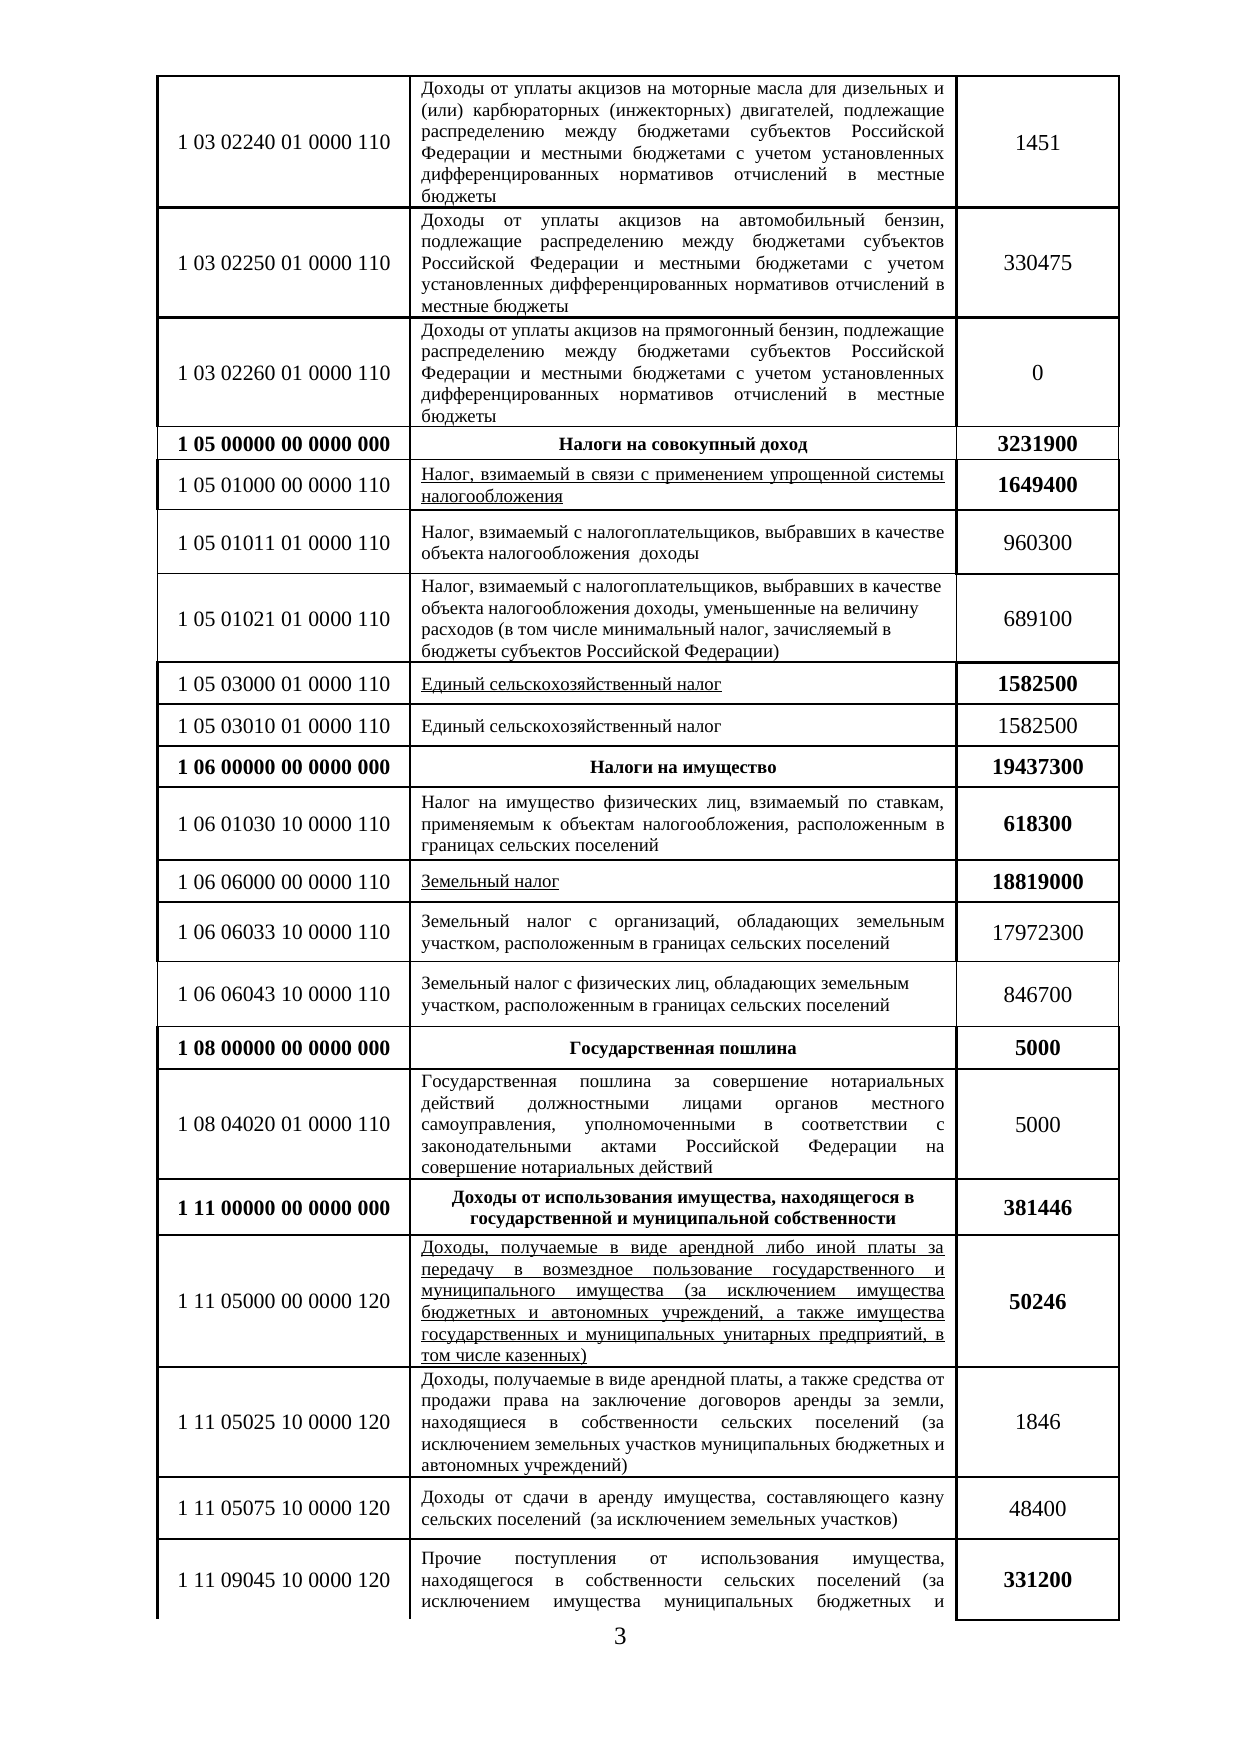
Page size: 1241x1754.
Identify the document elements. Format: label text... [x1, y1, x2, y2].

table_cell Государственная пошлина [411, 1027, 955, 1068]
table_cell Единый сельскохозяйственный налог [411, 705, 955, 745]
table_cell 1 05 01011 01 0000 110 [158, 510, 409, 573]
table_cell 1 05 01000 00 0000 110 [159, 460, 409, 509]
table_cell 1 08 00000 00 0000 000 [159, 1027, 409, 1068]
table_cell 18819000 [958, 861, 1118, 901]
table_cell 1582500 [958, 705, 1118, 745]
table_cell 1 11 05075 10 0000 120 [159, 1478, 409, 1538]
table_cell 1582500 [958, 664, 1118, 703]
table_cell 1846 [958, 1368, 1118, 1476]
table_cell 1 11 05000 00 0000 120 [159, 1236, 409, 1366]
table_cell 1 06 01030 10 0000 110 [159, 788, 409, 859]
table_cell 1 06 06043 10 0000 110 [158, 962, 409, 1026]
table_cell Земельный налог с организаций, обладающих земельным участком, расположенным в границах сельских поселений [411, 903, 955, 961]
table_cell Налог на имущество физических лиц, взимаемый по ставкам, применяемым к объектам налогообложения, расположенным в границах сельских поселений [411, 788, 955, 859]
table_cell Доходы, получаемые в виде арендной платы, а также средства от продажи права на заключение договоров аренды за земли, находящиеся в собственности сельских поселений (за исключением земельных участков муниципальных бюджетных и автономных учреждений) [411, 1368, 955, 1476]
table_cell 1 03 02250 01 0000 110 [159, 209, 409, 316]
table_cell 19437300 [958, 747, 1118, 786]
table_cell 1 06 06033 10 0000 110 [159, 903, 409, 961]
table_cell Доходы от уплаты акцизов на моторные масла для дизельных и (или) карбюраторных (инжекторных) двигателей, подлежащие распределению между бюджетами субъектов Российской Федерации и местными бюджетами с учетом установленных дифференцированных нормативов отчислений в местные бюджеты [411, 77, 955, 206]
table_cell 48400 [958, 1478, 1118, 1538]
table_cell 1 05 01021 01 0000 110 [158, 574, 409, 661]
table_cell Государственная пошлина за совершение нотариальных действий должностными лицами органов местного самоуправления, уполномоченными в соответствии с законодательными актами Российской Федерации на совершение нотариальных действий [411, 1070, 955, 1178]
table_cell 618300 [958, 788, 1118, 859]
table_cell 1 05 00000 00 0000 000 [158, 427, 409, 459]
table_cell Доходы от уплаты акцизов на прямогонный бензин, подлежащие распределению между бюджетами субъектов Российской Федерации и местными бюджетами с учетом установленных дифференцированных нормативов отчислений в местные бюджеты [411, 319, 955, 426]
table_cell Единый сельскохозяйственный налог [411, 663, 955, 703]
table_cell Доходы от уплаты акцизов на автомобильный бензин, подлежащие распределению между бюджетами субъектов Российской Федерации и местными бюджетами с учетом установленных дифференцированных нормативов отчислений в местные бюджеты [411, 209, 955, 316]
table_cell 689100 [957, 575, 1118, 661]
table_cell 50246 [958, 1236, 1118, 1366]
table_cell Доходы от сдачи в аренду имущества, составляющего казну сельских поселений (за исключением земельных участков) [411, 1478, 955, 1538]
table_cell 1 08 04020 01 0000 110 [159, 1070, 409, 1178]
table_cell 846700 [957, 962, 1118, 1026]
table_cell 960300 [958, 511, 1118, 573]
table_cell 17972300 [958, 903, 1118, 961]
table_cell Налог, взимаемый с налогоплательщиков, выбравших в качестве объекта налогообложения доходы [411, 511, 955, 573]
table_cell 1 11 09045 10 0000 120 [159, 1540, 409, 1619]
table_cell 1 11 05025 10 0000 120 [159, 1368, 409, 1476]
table_cell 1 03 02240 01 0000 110 [159, 77, 409, 206]
table_cell 0 [958, 319, 1118, 426]
table_cell 330475 [958, 209, 1118, 316]
table_cell 1451 [958, 77, 1118, 206]
table_cell 381446 [958, 1180, 1118, 1234]
table_cell Налоги на имущество [411, 747, 955, 786]
table_cell 331200 [958, 1540, 1118, 1619]
table_cell 1 06 06000 00 0000 110 [159, 861, 409, 901]
table_cell Прочие поступления от использования имущества, находящегося в собственности сельских поселений (за исключением имущества муниципальных бюджетных и [411, 1540, 955, 1619]
table_cell Земельный налог [411, 861, 955, 901]
table_cell Налоги на совокупный доход [411, 427, 956, 459]
table_cell Налог, взимаемый в связи с применением упрощенной системы налогообложения [411, 460, 955, 509]
table_cell 3231900 [957, 427, 1118, 459]
table_cell Земельный налог с физических лиц, обладающих земельным участком, расположенным в границах сельских поселений [411, 962, 956, 1026]
table_cell 1 06 00000 00 0000 000 [159, 747, 409, 786]
table_cell Доходы от использования имущества, находящегося в государственной и муниципальной собственности [411, 1180, 955, 1234]
table_cell Доходы, получаемые в виде арендной либо иной платы за передачу в возмездное пользование государственного и муниципального имущества (за исключением имущества бюджетных и автономных учреждений, а также имущества государственных и муниципальных унитарных предприятий, в том числе казенных) [411, 1236, 955, 1366]
table_cell 5000 [958, 1070, 1118, 1178]
table_cell 1649400 [958, 460, 1118, 509]
table_cell 5000 [958, 1027, 1118, 1068]
table_cell 1 11 00000 00 0000 000 [159, 1180, 409, 1234]
table_cell Налог, взимаемый с налогоплательщиков, выбравших в качестве объекта налогообложения доходы, уменьшенные на величину расходов (в том числе минимальный налог, зачисляемый в бюджеты субъектов Российской Федерации) [411, 574, 956, 661]
table_cell 1 05 03010 01 0000 110 [159, 705, 409, 745]
table_cell 1 05 03000 01 0000 110 [159, 663, 409, 703]
table_cell 1 03 02260 01 0000 110 [159, 319, 409, 426]
